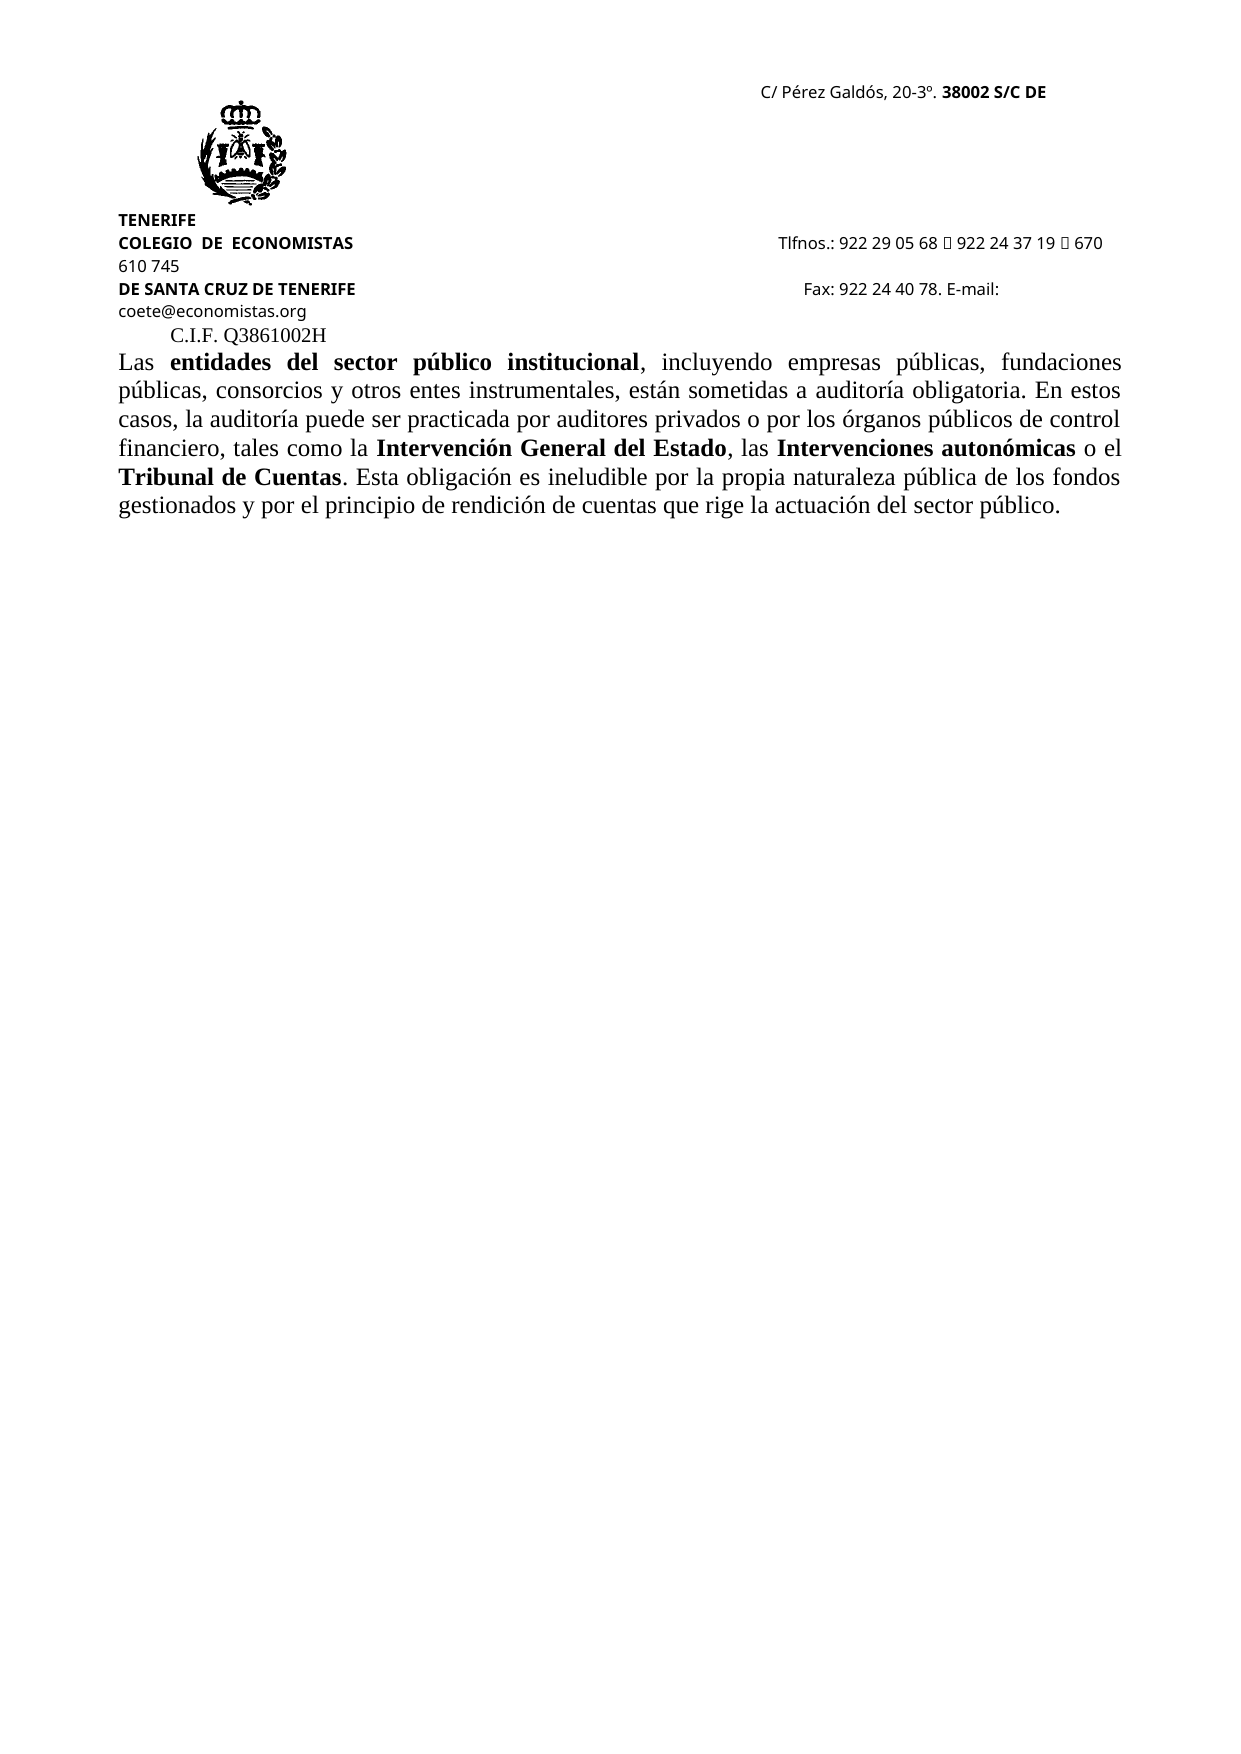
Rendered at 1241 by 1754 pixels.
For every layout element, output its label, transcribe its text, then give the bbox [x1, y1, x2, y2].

text Las entidades del sector público institucional, incluyendo empresas públicas, fundaciones públicas, consorcios y otros entes instrumentales, están sometidas a auditoría obligatoria. En estos casos, la auditoría puede ser practicada por auditores privados o por los órganos públicos de control financiero, tales como la Intervención General del Estado, las Intervenciones autonómicas o el Tribunal de Cuentas. Esta obligación es ineludible por la propia naturaleza pública de los fondos gestionados y por el principio de rendición de cuentas que rige la actuación del sector público. [118, 347, 1122, 519]
